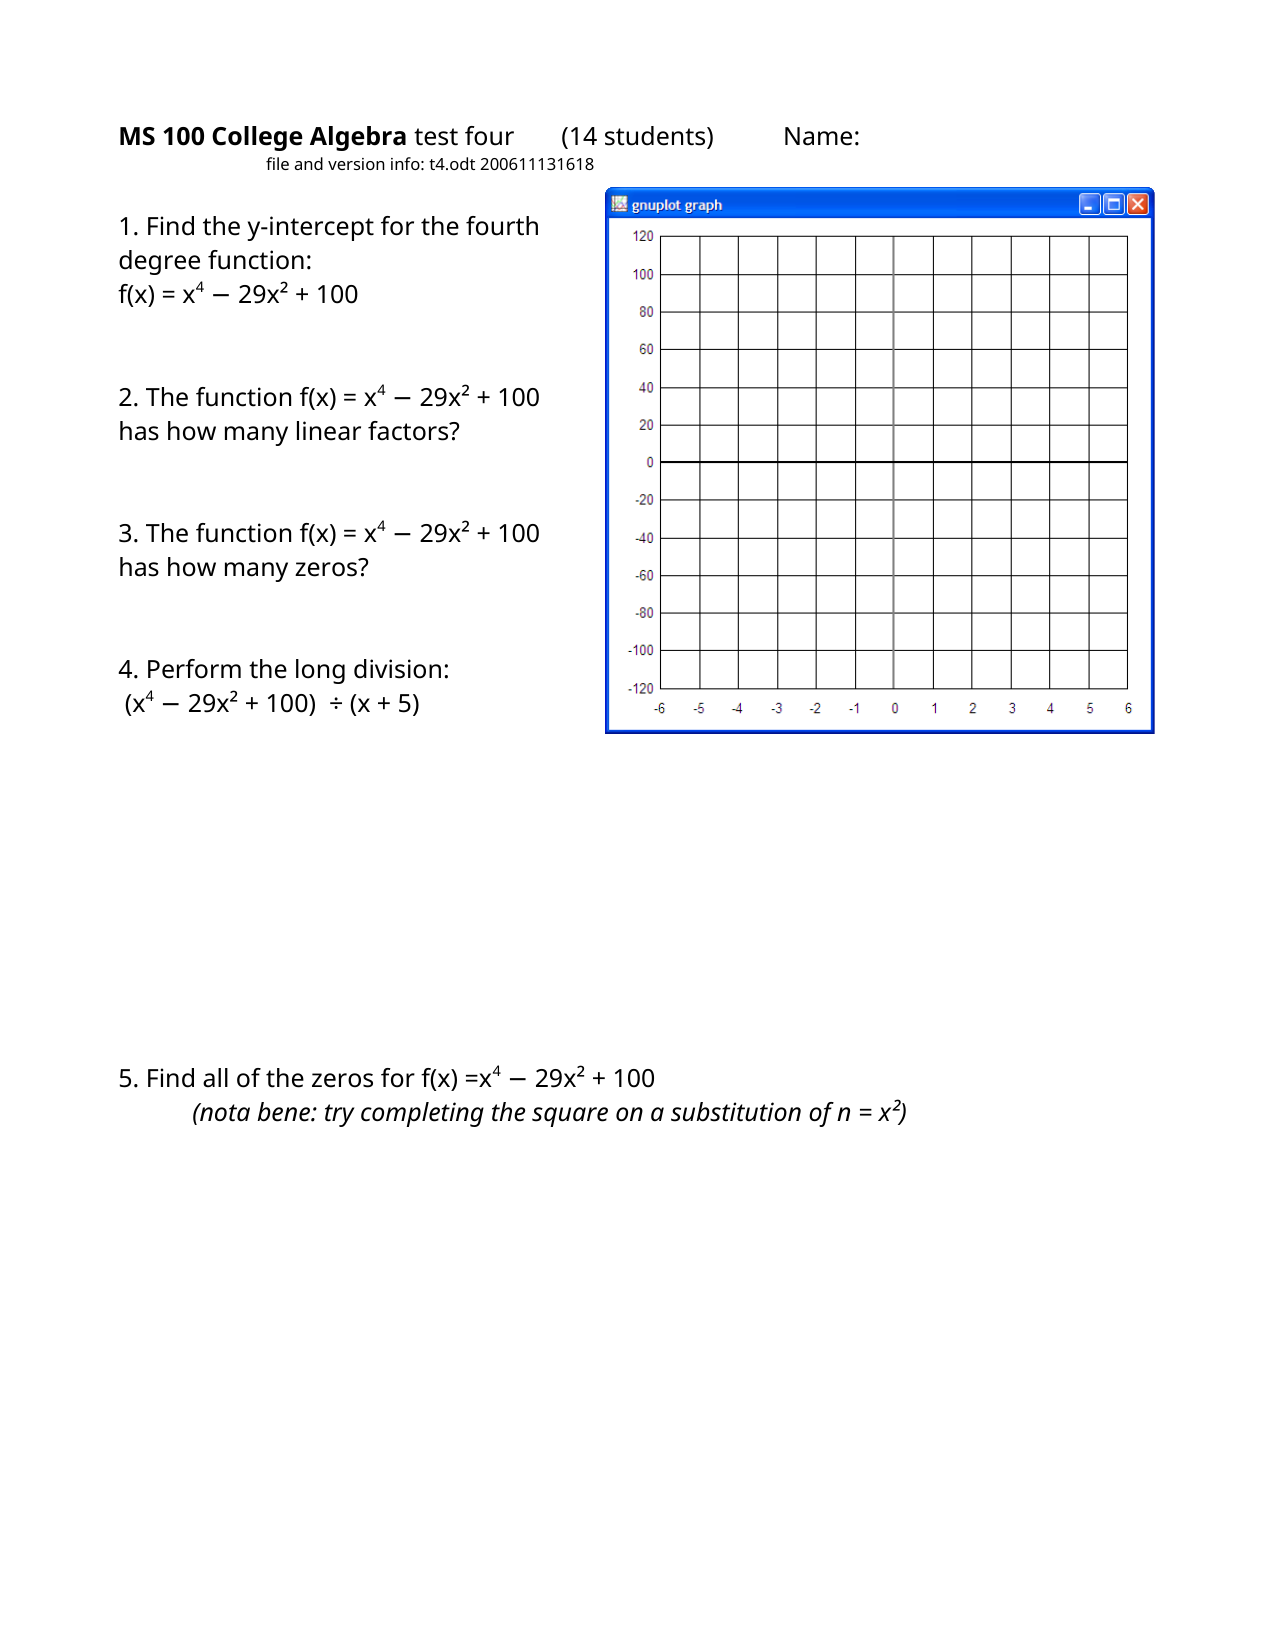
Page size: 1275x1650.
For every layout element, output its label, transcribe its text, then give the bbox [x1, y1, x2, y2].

text 3. The function f(x) = x4 − 29x² + 100 [118, 516, 605, 549]
text 2. The function f(x) = x4 − 29x² + 100 [118, 379, 605, 413]
text 1. Find the y-intercept for the fourth degree function: [118, 209, 605, 277]
text 4. Perform the long division: [118, 652, 605, 686]
text MS 100 College Algebra test four (14 students) Name: [118, 118, 1157, 152]
picture [605, 187, 1155, 734]
text (nota bene: try completing the square on a substitution of n = x²) [118, 1094, 1157, 1129]
text 5. Find all of the zeros for f(x) =x4 − 29x² + 100 [118, 1061, 1157, 1094]
text has how many linear factors? [118, 413, 605, 447]
text (x4 − 29x² + 100) ÷ (x + 5) [118, 686, 605, 720]
text file and version info: t4.odt 200611131618 [118, 152, 1157, 175]
text f(x) = x4 − 29x² + 100 [118, 277, 605, 311]
text has how many zeros? [118, 549, 605, 584]
